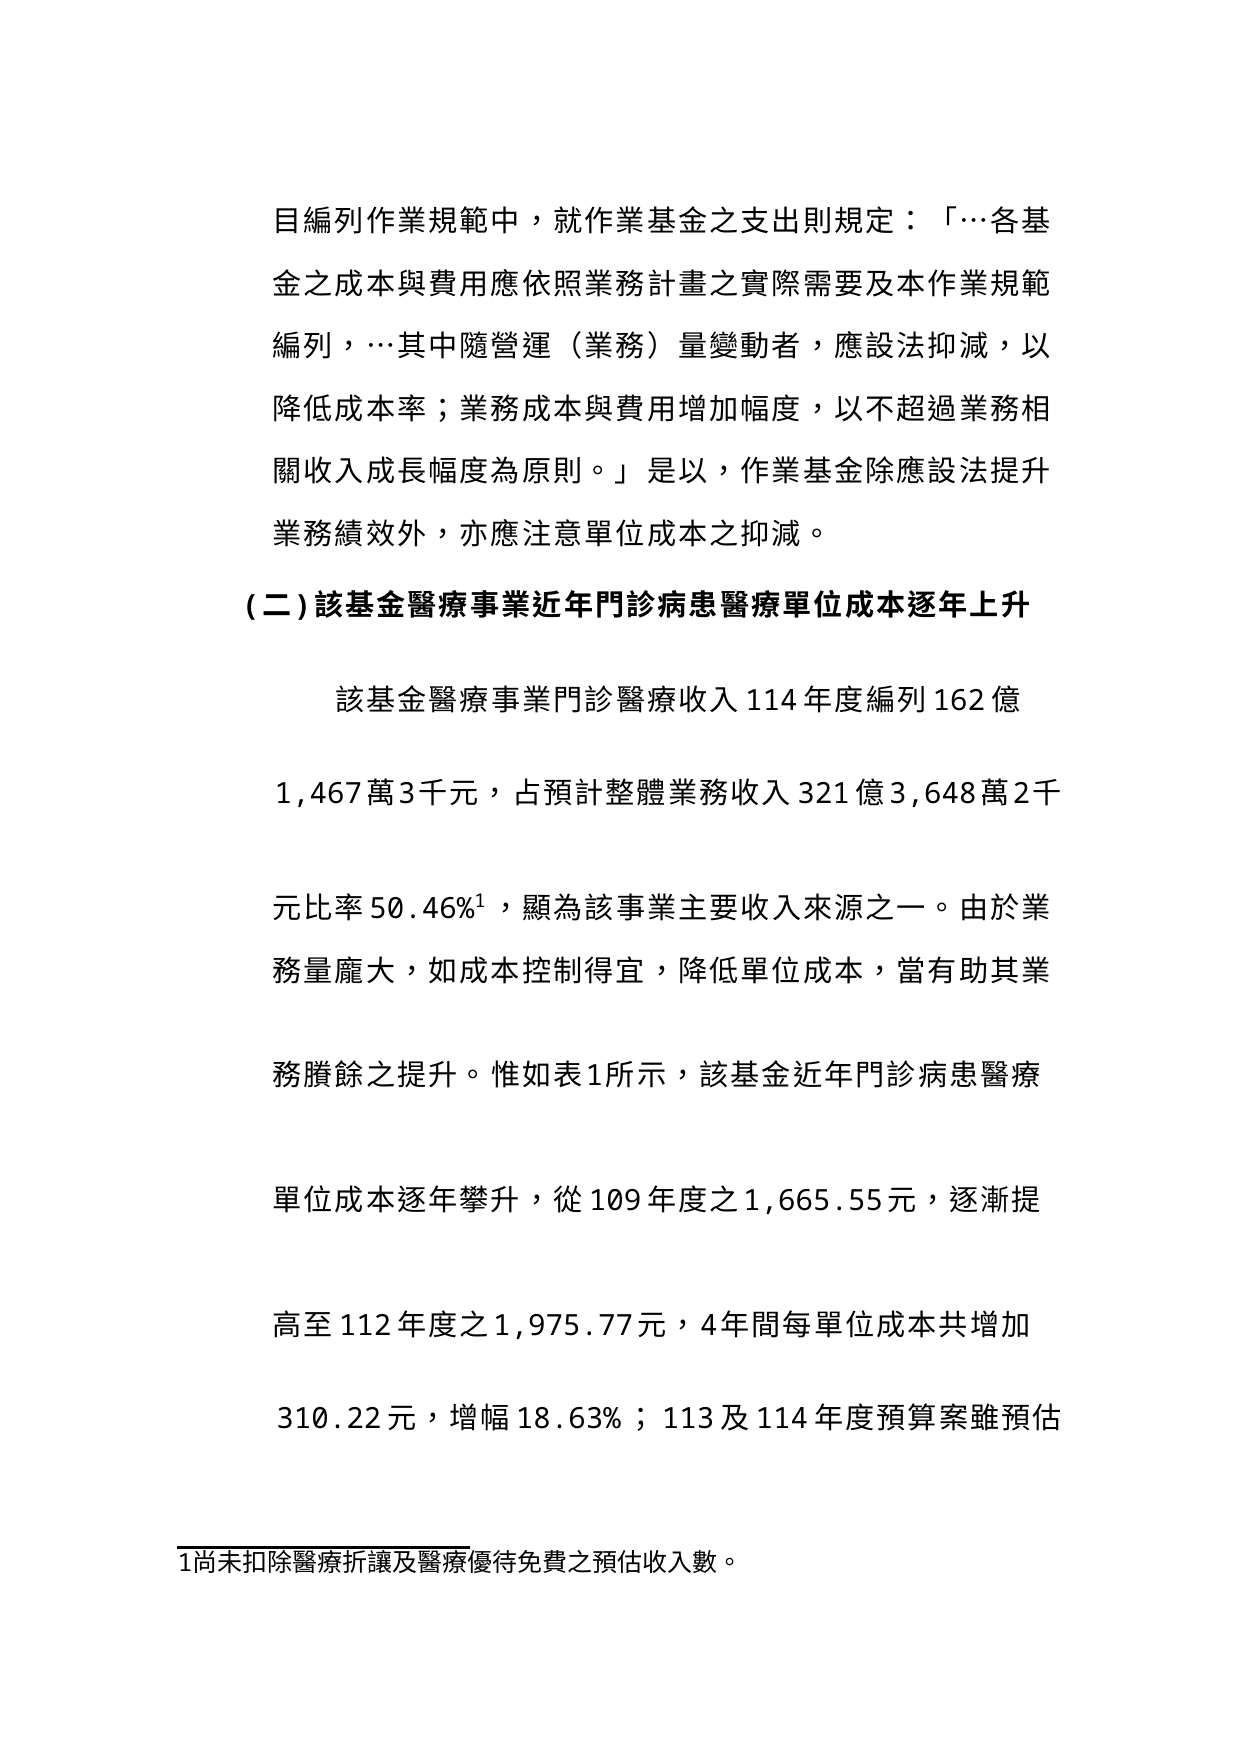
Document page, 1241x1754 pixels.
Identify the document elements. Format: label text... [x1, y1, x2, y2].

text 目編列作業規範中，就作業基金之支出則規定：「…各基金之成本與費用應依照業務計畫之實際需要及本作業規範編列，…其中隨營運（業務）量變動者，應設法抑減，以降低成本率；業務成本與費用增加幅度，以不超過業務相關收入成長幅度為原則。」是以，作業基金除應設法提升業務績效外，亦應注意單位成本之抑減。 [266, 177, 1063, 552]
text 尚未扣除醫療折讓及醫療優待免費之預估收入數。 [177, 1548, 1063, 1577]
text (二)該基金醫療事業近年門診病患醫療單位成本逐年上升 [236, 552, 1063, 615]
text 該基金醫療事業門診醫療收入114年度編列162億1,467萬3千元，占預計整體業務收入321億3,648萬2千元比率50.46%，顯為該事業主要收入來源之一。由於業務量龐大，如成本控制得宜，降低單位成本，當有助其業務賸餘之提升。惟如表1所示，該基金近年門診病患醫療單位成本逐年攀升，從109年度之1,665.55元，逐漸提高至112年度之1,975.77元，4年間每單位成本共增加310.22元，增幅18.63%；113及114年度預算案雖預估平均單位成本分別為1,849.77元及1,963.86元，然113年度截至8月底之實際單位成本已達1,977.64元，顯其單位成本逐步上升之勢有待設法遏抑。 [266, 615, 1063, 1427]
